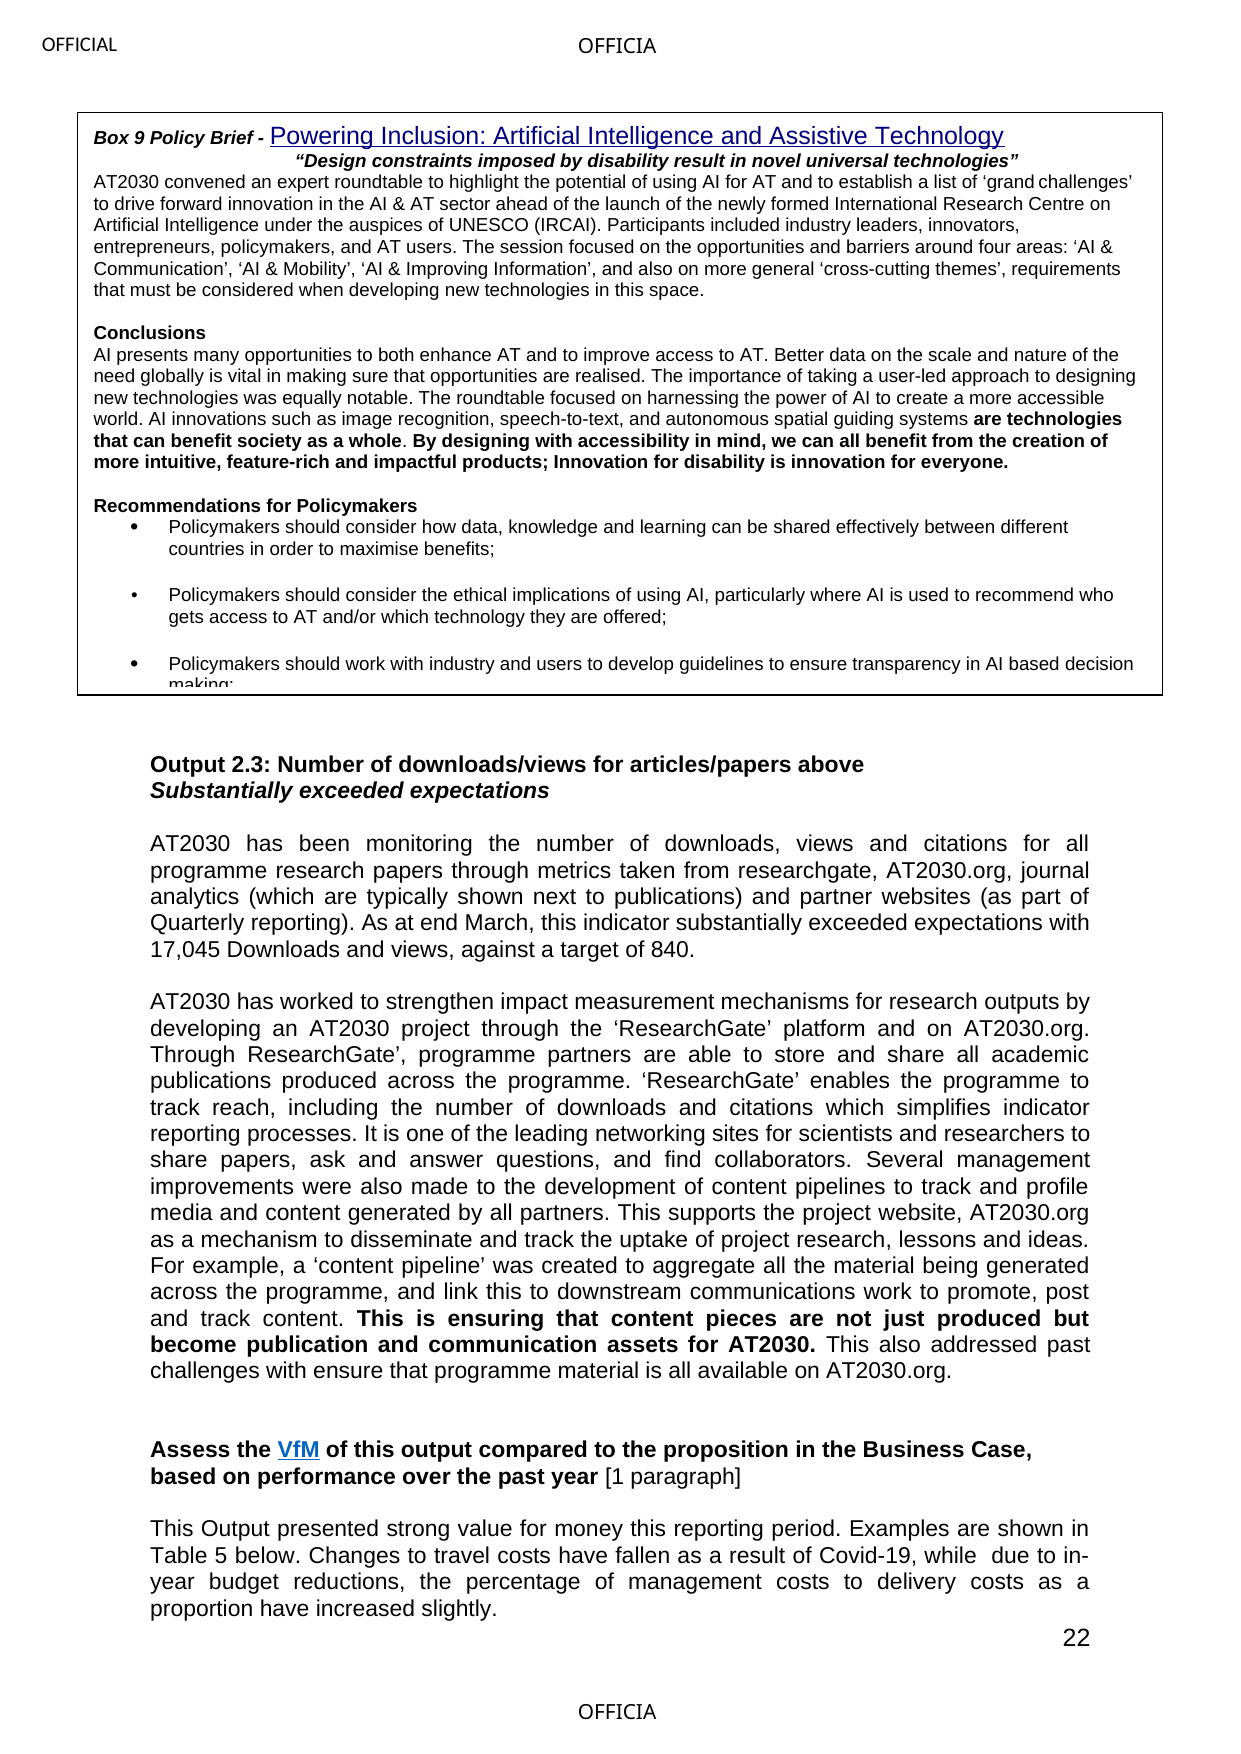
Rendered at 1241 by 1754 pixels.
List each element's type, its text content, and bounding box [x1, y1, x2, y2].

text Recommendations for Policymakers [93, 494, 1147, 516]
text AT2030 has worked to strengthen impact measurement mechanisms for research outputs by developing an AT2030 project through the ‘ResearchGate’ platform and on AT2030.org. Through ResearchGate’, programme partners are able to store and share all academic publications produced across the programme. ‘ResearchGate’ enables the programme to track reach, including the number of downloads and citations which simplifies indicator reporting processes. It is one of the leading networking sites for scientists and researchers to share papers, ask and answer questions, and find collaborators. Several management improvements were also made to the development of content pipelines to track and profile media and content generated by all partners. This supports the project website, AT2030.org as a mechanism to disseminate and track the uptake of project research, lessons and ideas. For example, a ‘content pipeline’ was created to aggregate all the material being generated across the programme, and link this to downstream communications work to promote, post and track content. This is ensuring that content pieces are not just produced but become publication and communication assets for AT2030. This also addressed past challenges with ensure that programme material is all available on AT2030.org. [150, 988, 1090, 1384]
text Box 9 Policy Brief - Powering Inclusion: Artificial Intelligence and Assistive Technology [93, 121, 1147, 149]
text Substantially exceeded expectations [150, 777, 1090, 804]
text “Design constraints imposed by disability result in novel universal technologies” [93, 149, 1147, 171]
text AT2030 convened an expert roundtable to highlight the potential of using AI for AT and to establish a list of ‘grand challenges’ to drive forward innovation in the AI & AT sector ahead of the launch of the newly formed International Research Centre on Artificial Intelligence under the auspices of UNESCO (IRCAI). Participants included industry leaders, innovators, entrepreneurs, policymakers, and AT users. The session focused on the opportunities and barriers around four areas: ‘AI & Communication’, ‘AI & Mobility’, ‘AI & Improving Information’, and also on more general ‘cross-cutting themes’, requirements that must be considered when developing new technologies in this space. [93, 171, 1147, 322]
text Output 2.3: Number of downloads/views for articles/papers above [150, 751, 1090, 777]
text Conclusions [93, 322, 1147, 343]
list Policymakers should work with industry and users to develop guidelines to ensure transparency in AI based decision making; [131, 652, 1147, 687]
list Policymakers should consider how data, knowledge and learning can be shared effectively between different countries in order to maximise benefits; [131, 516, 1147, 559]
text AT2030 has been monitoring the number of downloads, views and citations for all programme research papers through metrics taken from researchgate, AT2030.org, journal analytics (which are typically shown next to publications) and partner websites (as part of Quarterly reporting). As at end March, this indicator substantially exceeded expectations with 17,045 Downloads and views, against a target of 840. [150, 830, 1090, 962]
text AI presents many opportunities to both enhance AT and to improve access to AT. Better data on the scale and nature of the need globally is vital in making sure that opportunities are realised. The importance of taking a user-led approach to designing new technologies was equally notable. The roundtable focused on harnessing the power of AI to create a more accessible world. AI innovations such as image recognition, speech-to-text, and autonomous spatial guiding systems are technologies that can benefit society as a whole. By designing with accessibility in mind, we can all benefit from the creation of more intuitive, feature-rich and impactful products; Innovation for disability is innovation for everyone. [93, 343, 1147, 473]
text Assess the VfM of this output compared to the proposition in the Business Case, based on performance over the past year [1 paragraph] [150, 1436, 1090, 1489]
text This Output presented strong value for money this reporting period. Examples are shown in Table 5 below. Changes to travel costs have fallen as a result of Covid-19, while due to in-year budget reductions, the percentage of management costs to delivery costs as a proportion have increased slightly. [150, 1515, 1090, 1621]
list Policymakers should consider the ethical implications of using AI, particularly where AI is used to recommend who gets access to AT and/or which technology they are offered; [131, 584, 1147, 627]
